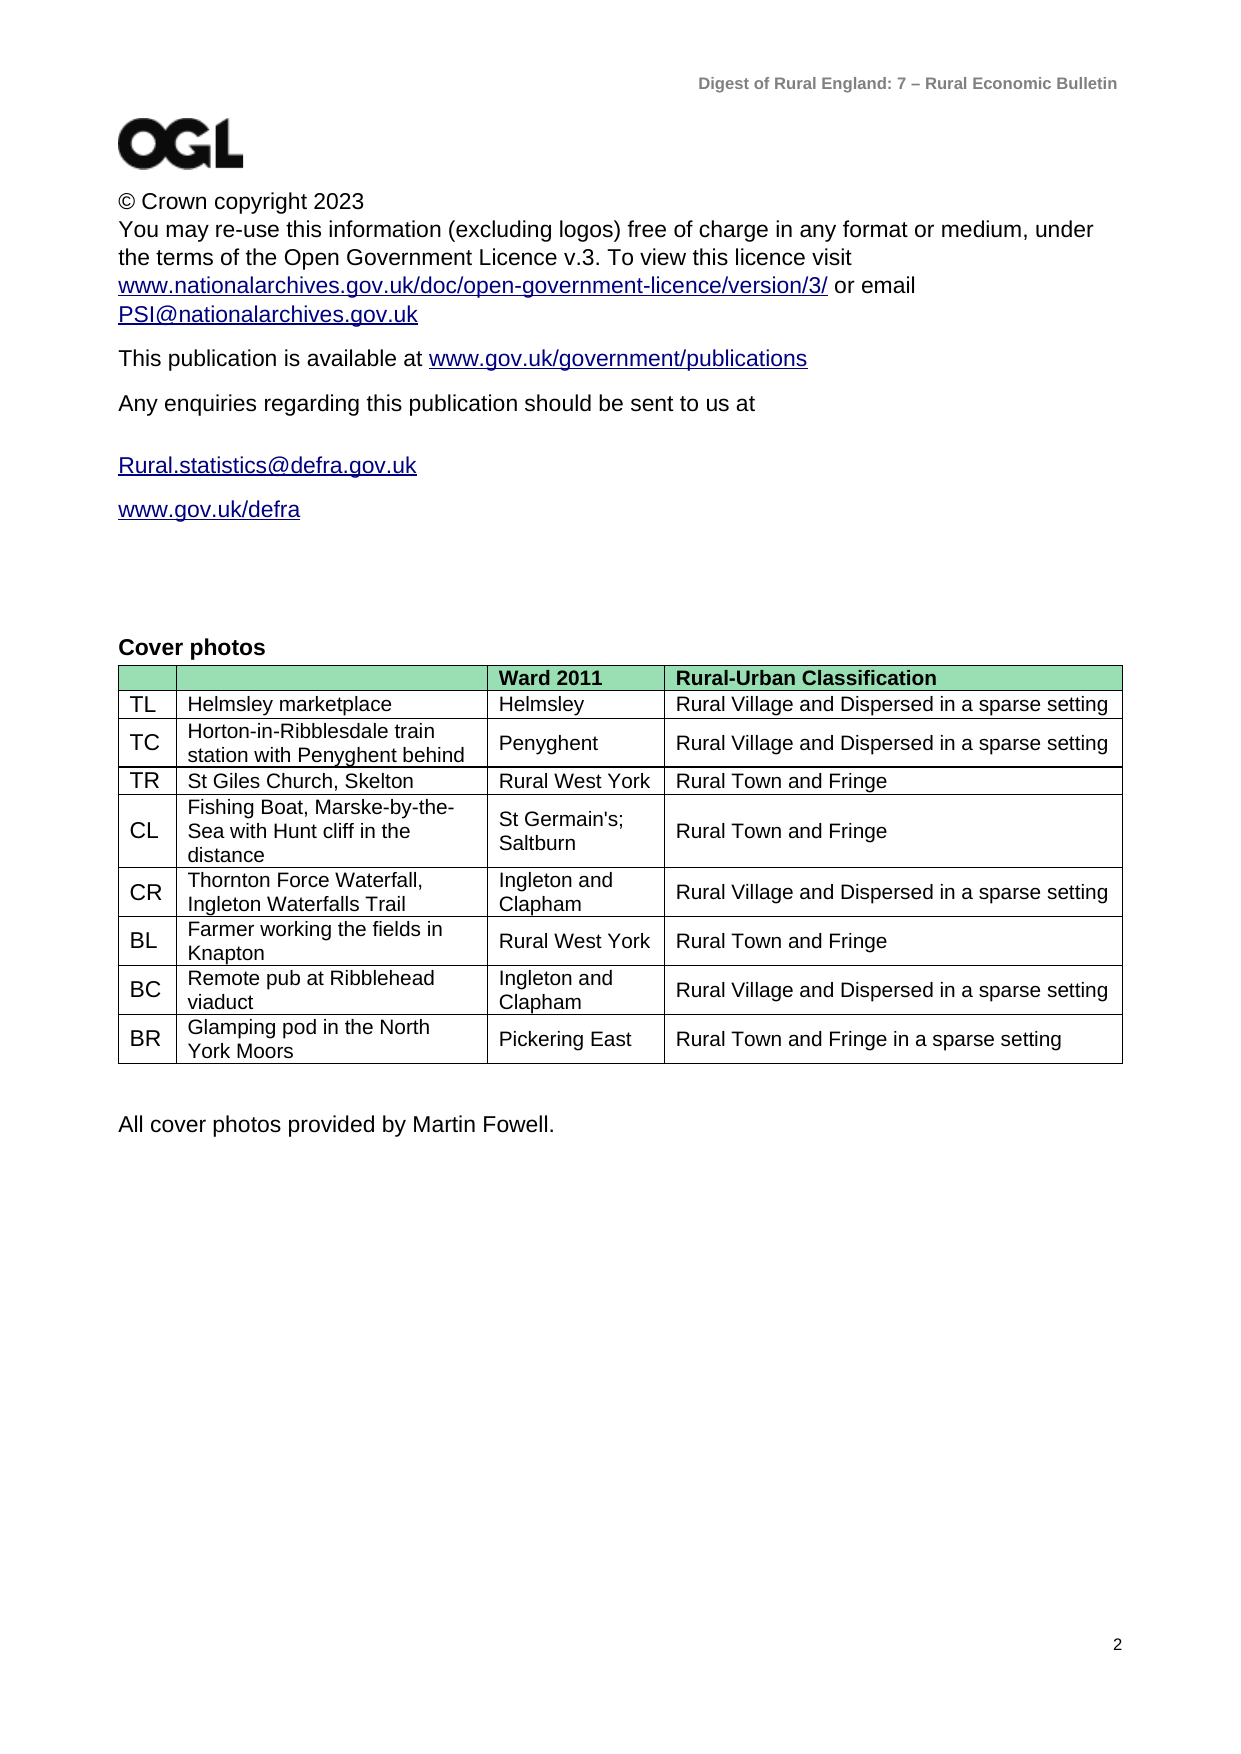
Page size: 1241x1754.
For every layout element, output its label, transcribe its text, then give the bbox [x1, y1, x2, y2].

table_cell Glamping pod in the North York Moors [177, 1015, 487, 1062]
table_cell St Germain's; Saltburn [488, 795, 664, 867]
table_header Ward 2011 [488, 666, 664, 690]
text Any enquiries regarding this publication should be sent to us at [118, 390, 1122, 417]
table_cell Ingleton and Clapham [488, 966, 664, 1013]
text Rural.statistics@defra.gov.uk [118, 452, 1122, 478]
table_cell TC [119, 719, 176, 766]
table_cell Helmsley [488, 691, 664, 717]
table_cell Rural West York [488, 917, 664, 964]
table_cell Rural Village and Dispersed in a sparse setting [665, 691, 1122, 717]
text © Crown copyright 2023 [118, 188, 1122, 214]
table_cell Farmer working the fields in Knapton [177, 917, 487, 964]
text All cover photos provided by Martin Fowell. [118, 1111, 1122, 1137]
table_cell Remote pub at Ribblehead viaduct [177, 966, 487, 1013]
table_cell CR [119, 868, 176, 916]
table_cell Rural Village and Dispersed in a sparse setting [665, 719, 1122, 766]
table_cell Rural Village and Dispersed in a sparse setting [665, 966, 1122, 1013]
table_cell St Giles Church, Skelton [177, 768, 487, 794]
text www.gov.uk/defra [118, 496, 1122, 523]
table_cell Rural Town and Fringe [665, 795, 1122, 867]
text Cover photos [118, 633, 1122, 660]
table_cell Helmsley marketplace [177, 691, 487, 717]
table_header Rural-Urban Classification [665, 666, 1122, 690]
table_cell Rural Village and Dispersed in a sparse setting [665, 868, 1122, 916]
table_header [177, 666, 487, 690]
table_cell Rural Town and Fringe [665, 917, 1122, 964]
table_cell CL [119, 795, 176, 867]
table_cell Rural Town and Fringe [665, 768, 1122, 794]
table_cell TR [119, 768, 176, 794]
table_header [119, 666, 176, 690]
table_cell Fishing Boat, Marske-by-the-Sea with Hunt cliff in the distance [177, 795, 487, 867]
table_cell Pickering East [488, 1015, 664, 1062]
text You may re-use this information (excluding logos) free of charge in any format or medium, under the terms of the Open Government Licence v.3. To view this licence visit www.nationalarchives.gov.uk/doc/open-government-licence/version/3/ or email PSI@nationalarchives.gov.uk [118, 216, 1122, 327]
table_cell TL [119, 691, 176, 717]
table_cell BC [119, 966, 176, 1013]
table_cell BR [119, 1015, 176, 1062]
table_cell BL [119, 917, 176, 964]
table_cell Thornton Force Waterfall, Ingleton Waterfalls Trail [177, 868, 487, 916]
table_cell Rural West York [488, 768, 664, 794]
text This publication is available at www.gov.uk/government/publications [118, 345, 1122, 372]
table_cell Penyghent [488, 719, 664, 766]
table_cell Ingleton and Clapham [488, 868, 664, 916]
table_cell Horton-in-Ribblesdale train station with Penyghent behind [177, 719, 487, 766]
table_cell Rural Town and Fringe in a sparse setting [665, 1015, 1122, 1062]
